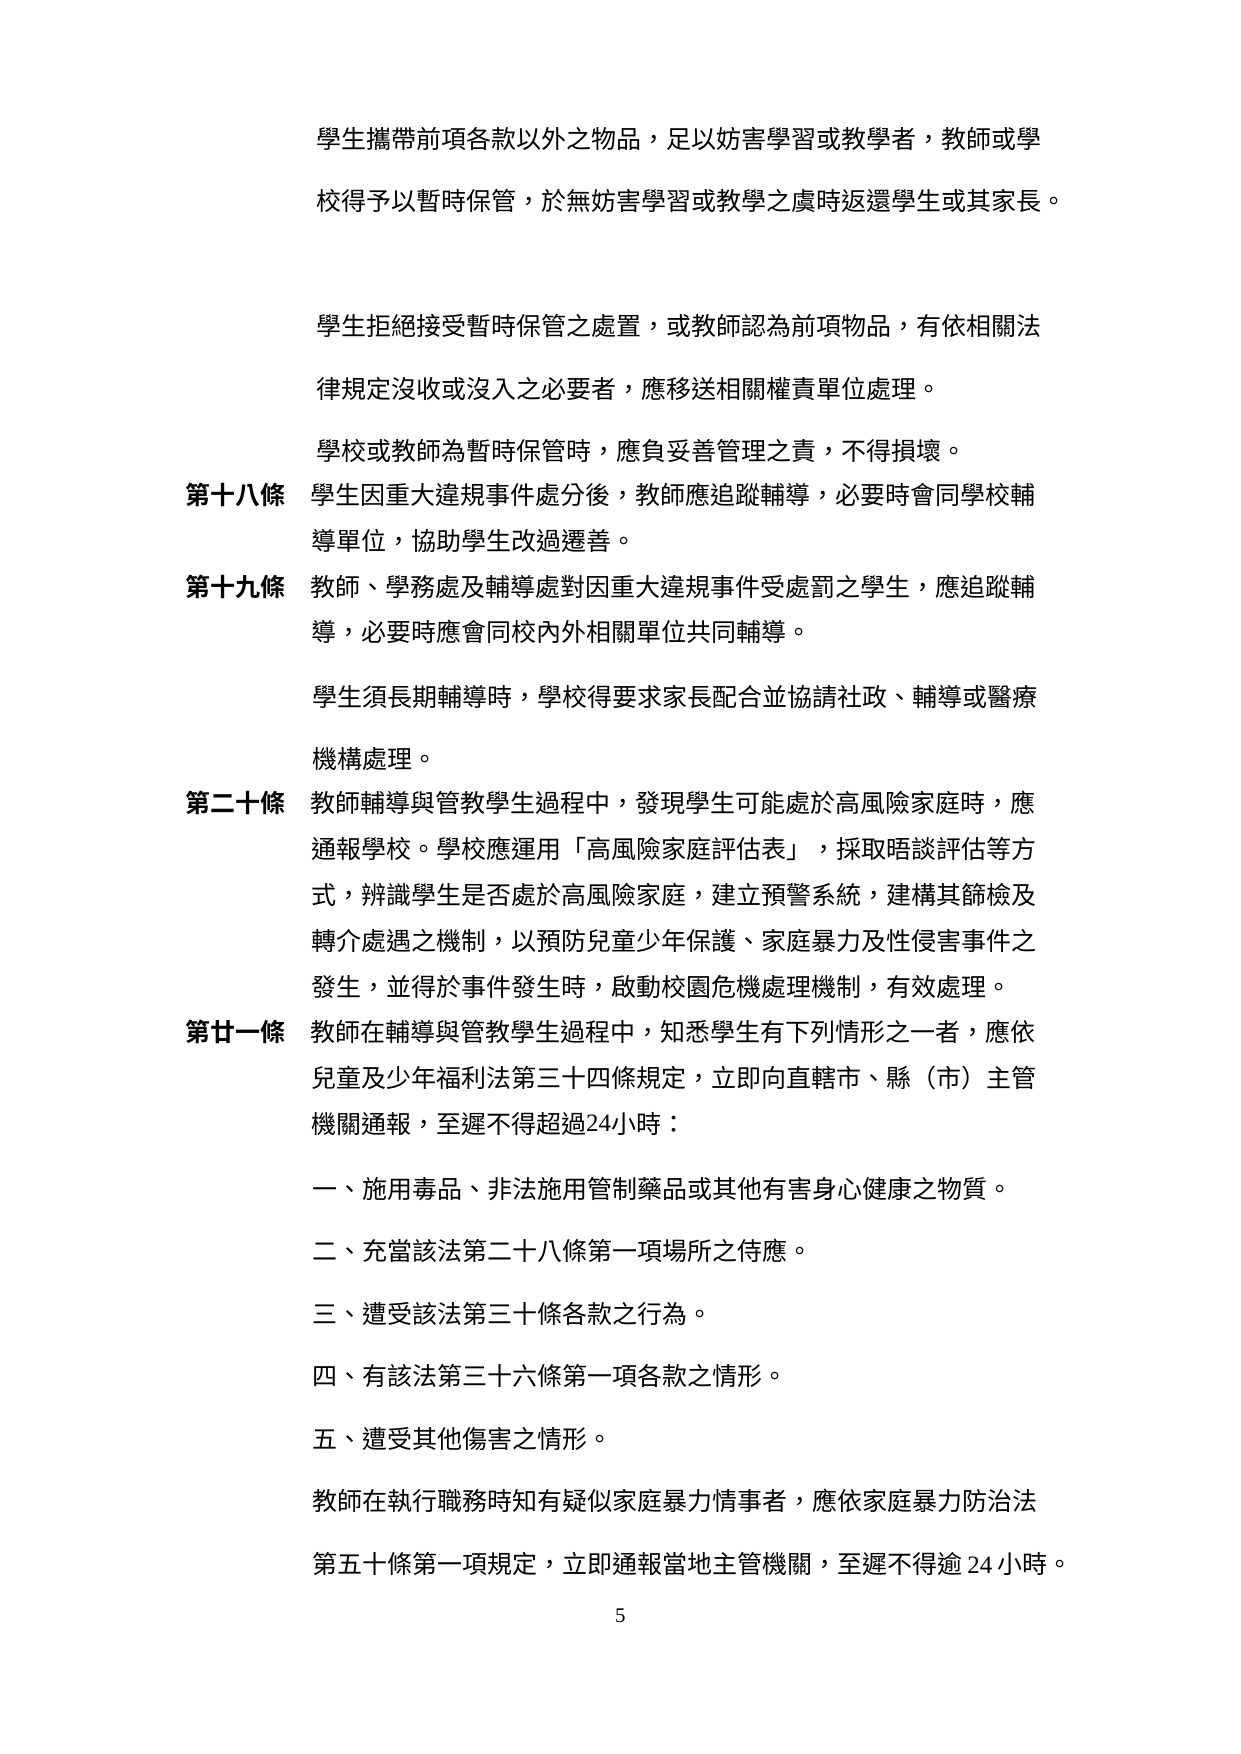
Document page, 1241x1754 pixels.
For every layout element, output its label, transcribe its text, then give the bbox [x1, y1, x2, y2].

text 第二十條 教師輔導與管教學生過程中，發現學生可能處於高風險家庭時，應通報學校。學校應運用「高風險家庭評估表」，採取晤談評估等方式，辨識學生是否處於高風險家庭，建立預警系統，建構其篩檢及轉介處遇之機制，以預防兒童少年保護、家庭暴力及性侵害事件之發生，並得於事件發生時，啟動校園危機處理機制，有效處理。 [185, 779, 1053, 1008]
text 學生須長期輔導時，學校得要求家長配合並協請社政、輔導或醫療機構處理。 [312, 654, 1053, 779]
text 第十八條 學生因重大違規事件處分後，教師應追蹤輔導，必要時會同學校輔導單位，協助學生改過遷善。 [185, 471, 1053, 562]
text 五、遭受其他傷害之情形。 [312, 1396, 1053, 1458]
text 學生攜帶前項各款以外之物品，足以妨害學習或教學者，教師或學校得予以暫時保管，於無妨害學習或教學之虞時返還學生或其家長。 [316, 96, 1053, 283]
text 教師在執行職務時知有疑似家庭暴力情事者，應依家庭暴力防治法第五十條第一項規定，立即通報當地主管機關，至遲不得逾24小時。 [312, 1458, 1053, 1583]
text 一、施用毒品、非法施用管制藥品或其他有害身心健康之物質。 [312, 1146, 1053, 1208]
text 四、有該法第三十六條第一項各款之情形。 [312, 1333, 1053, 1396]
text 學校或教師為暫時保管時，應負妥善管理之責，不得損壞。 [316, 408, 1053, 471]
text 二、充當該法第二十八條第一項場所之侍應。 [312, 1208, 1053, 1271]
text 第廿一條 教師在輔導與管教學生過程中，知悉學生有下列情形之一者，應依兒童及少年福利法第三十四條規定，立即向直轄市、縣（市）主管機關通報，至遲不得超過24小時： [185, 1008, 1053, 1146]
text 三、遭受該法第三十條各款之行為。 [312, 1271, 1053, 1333]
text 學生拒絕接受暫時保管之處置，或教師認為前項物品，有依相關法律規定沒收或沒入之必要者，應移送相關權責單位處理。 [316, 283, 1053, 408]
text 第十九條 教師、學務處及輔導處對因重大違規事件受處罰之學生，應追蹤輔導，必要時應會同校內外相關單位共同輔導。 [185, 562, 1053, 654]
